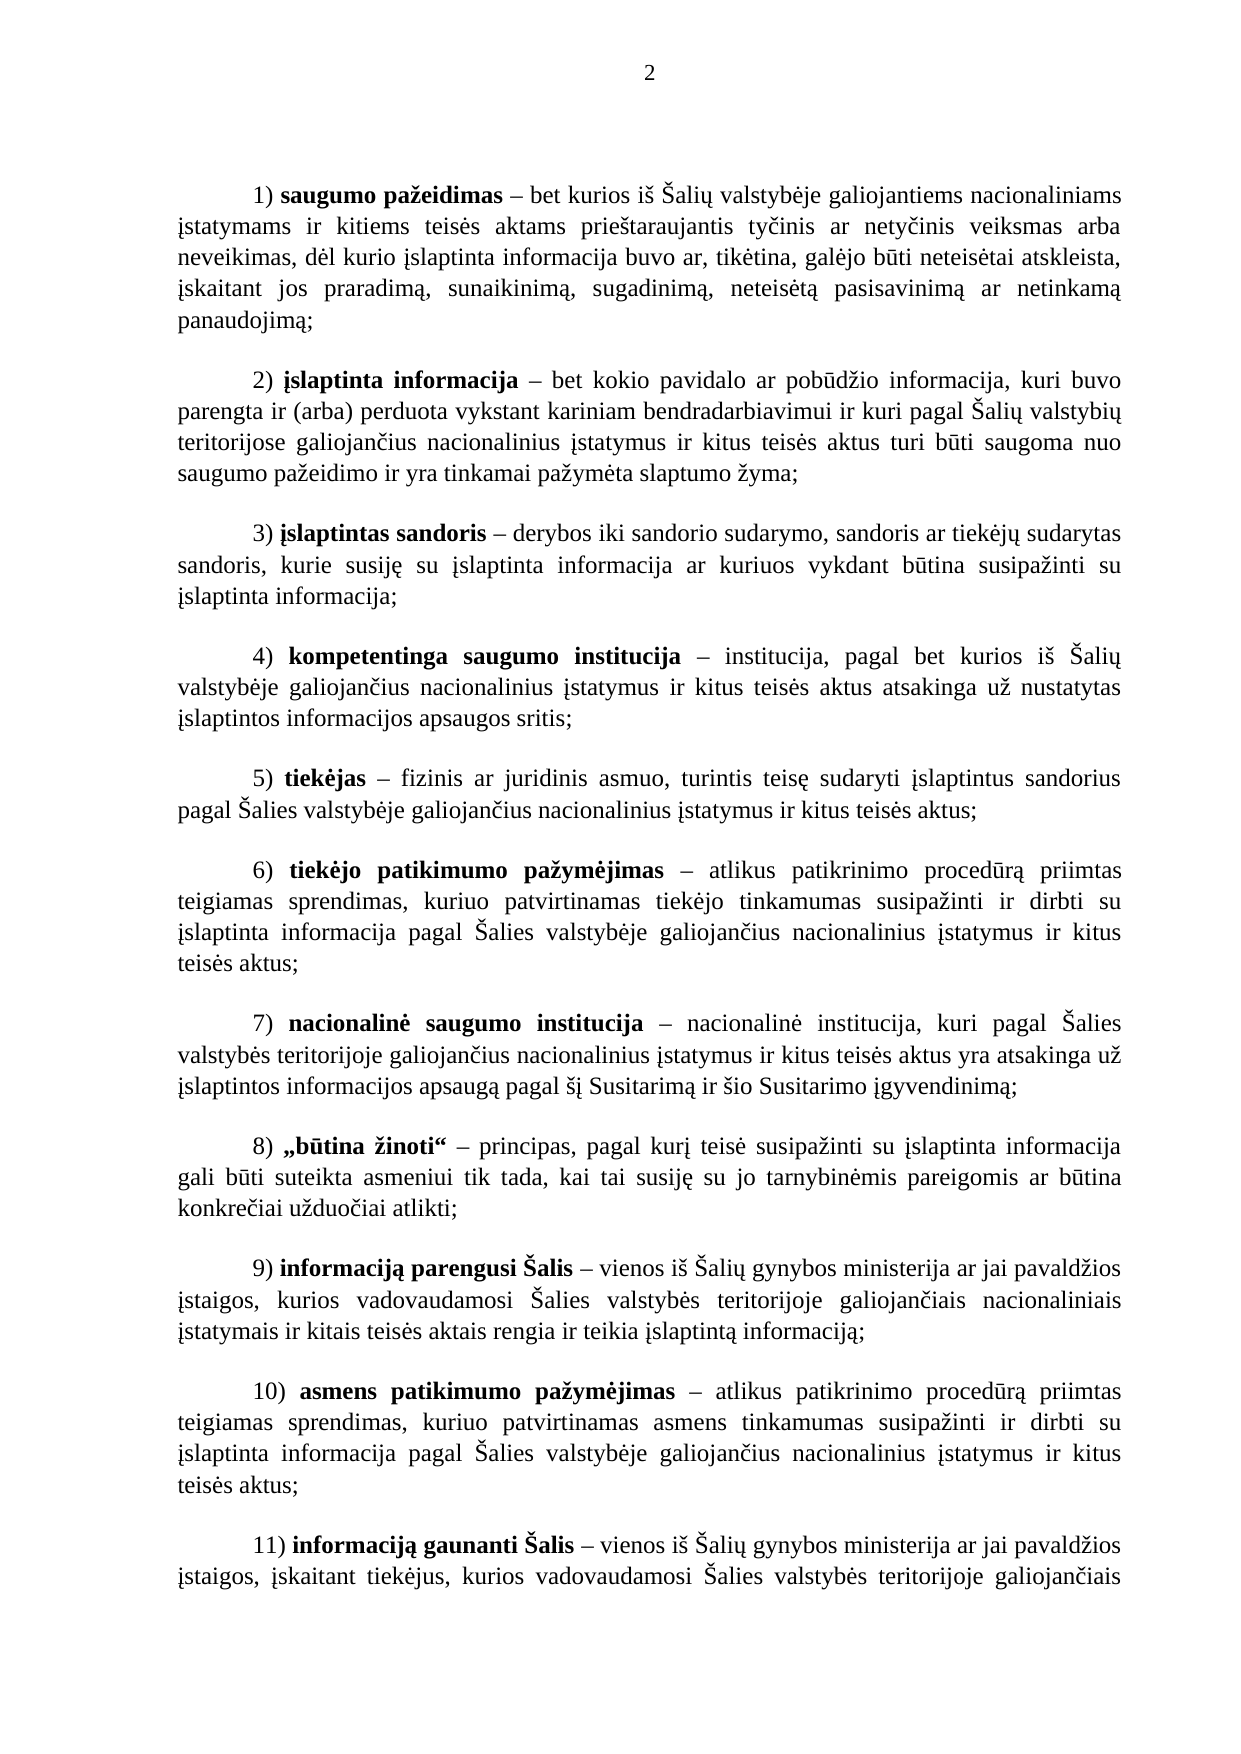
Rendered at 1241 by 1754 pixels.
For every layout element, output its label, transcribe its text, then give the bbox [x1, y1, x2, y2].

text 10) asmens patikimumo pažymėjimas – atlikus patikrinimo procedūrą priimtas teigiamas sprendimas, kuriuo patvirtinamas asmens tinkamumas susipažinti ir dirbti su įslaptinta informacija pagal Šalies valstybėje galiojančius nacionalinius įstatymus ir kitus teisės aktus; [177, 1373, 1122, 1498]
text 9) informaciją parengusi Šalis – vienos iš Šalių gynybos ministerija ar jai pavaldžios įstaigos, kurios vadovaudamosi Šalies valstybės teritorijoje galiojančiais nacionaliniais įstatymais ir kitais teisės aktais rengia ir teikia įslaptintą informaciją; [177, 1251, 1122, 1345]
text 5) tiekėjas – fizinis ar juridinis asmuo, turintis teisę sudaryti įslaptintus sandorius pagal Šalies valstybėje galiojančius nacionalinius įstatymus ir kitus teisės aktus; [177, 761, 1122, 823]
text 2) įslaptinta informacija – bet kokio pavidalo ar pobūdžio informacija, kuri buvo parengta ir (arba) perduota vykstant kariniam bendradarbiavimui ir kuri pagal Šalių valstybių teritorijose galiojančius nacionalinius įstatymus ir kitus teisės aktus turi būti saugoma nuo saugumo pažeidimo ir yra tinkamai pažymėta slaptumo žyma; [177, 362, 1122, 487]
text 3) įslaptintas sandoris – derybos iki sandorio sudarymo, sandoris ar tiekėjų sudarytas sandoris, kurie susiję su įslaptinta informacija ar kuriuos vykdant būtina susipažinti su įslaptinta informacija; [177, 516, 1122, 610]
text 4) kompetentinga saugumo institucija – institucija, pagal bet kurios iš Šalių valstybėje galiojančius nacionalinius įstatymus ir kitus teisės aktus atsakinga už nustatytas įslaptintos informacijos apsaugos sritis; [177, 638, 1122, 732]
text 1) saugumo pažeidimas – bet kurios iš Šalių valstybėje galiojantiems nacionaliniams įstatymams ir kitiems teisės aktams prieštaraujantis tyčinis ar netyčinis veiksmas arba neveikimas, dėl kurio įslaptinta informacija buvo ar, tikėtina, galėjo būti neteisėtai atskleista, įskaitant jos praradimą, sunaikinimą, sugadinimą, neteisėtą pasisavinimą ar netinkamą panaudojimą; [177, 177, 1122, 333]
text 6) tiekėjo patikimumo pažymėjimas – atlikus patikrinimo procedūrą priimtas teigiamas sprendimas, kuriuo patvirtinamas tiekėjo tinkamumas susipažinti ir dirbti su įslaptinta informacija pagal Šalies valstybėje galiojančius nacionalinius įstatymus ir kitus teisės aktus; [177, 852, 1122, 977]
text 8) „būtina žinoti“ – principas, pagal kurį teisė susipažinti su įslaptinta informacija gali būti suteikta asmeniui tik tada, kai tai susiję su jo tarnybinėmis pareigomis ar būtina konkrečiai užduočiai atlikti; [177, 1128, 1122, 1222]
text 7) nacionalinė saugumo institucija – nacionalinė institucija, kuri pagal Šalies valstybės teritorijoje galiojančius nacionalinius įstatymus ir kitus teisės aktus yra atsakinga už įslaptintos informacijos apsaugą pagal šį Susitarimą ir šio Susitarimo įgyvendinimą; [177, 1006, 1122, 1100]
text 11) informaciją gaunanti Šalis – vienos iš Šalių gynybos ministerija ar jai pavaldžios įstaigos, įskaitant tiekėjus, kurios vadovaudamosi Šalies valstybės teritorijoje galiojančiais [177, 1527, 1122, 1590]
